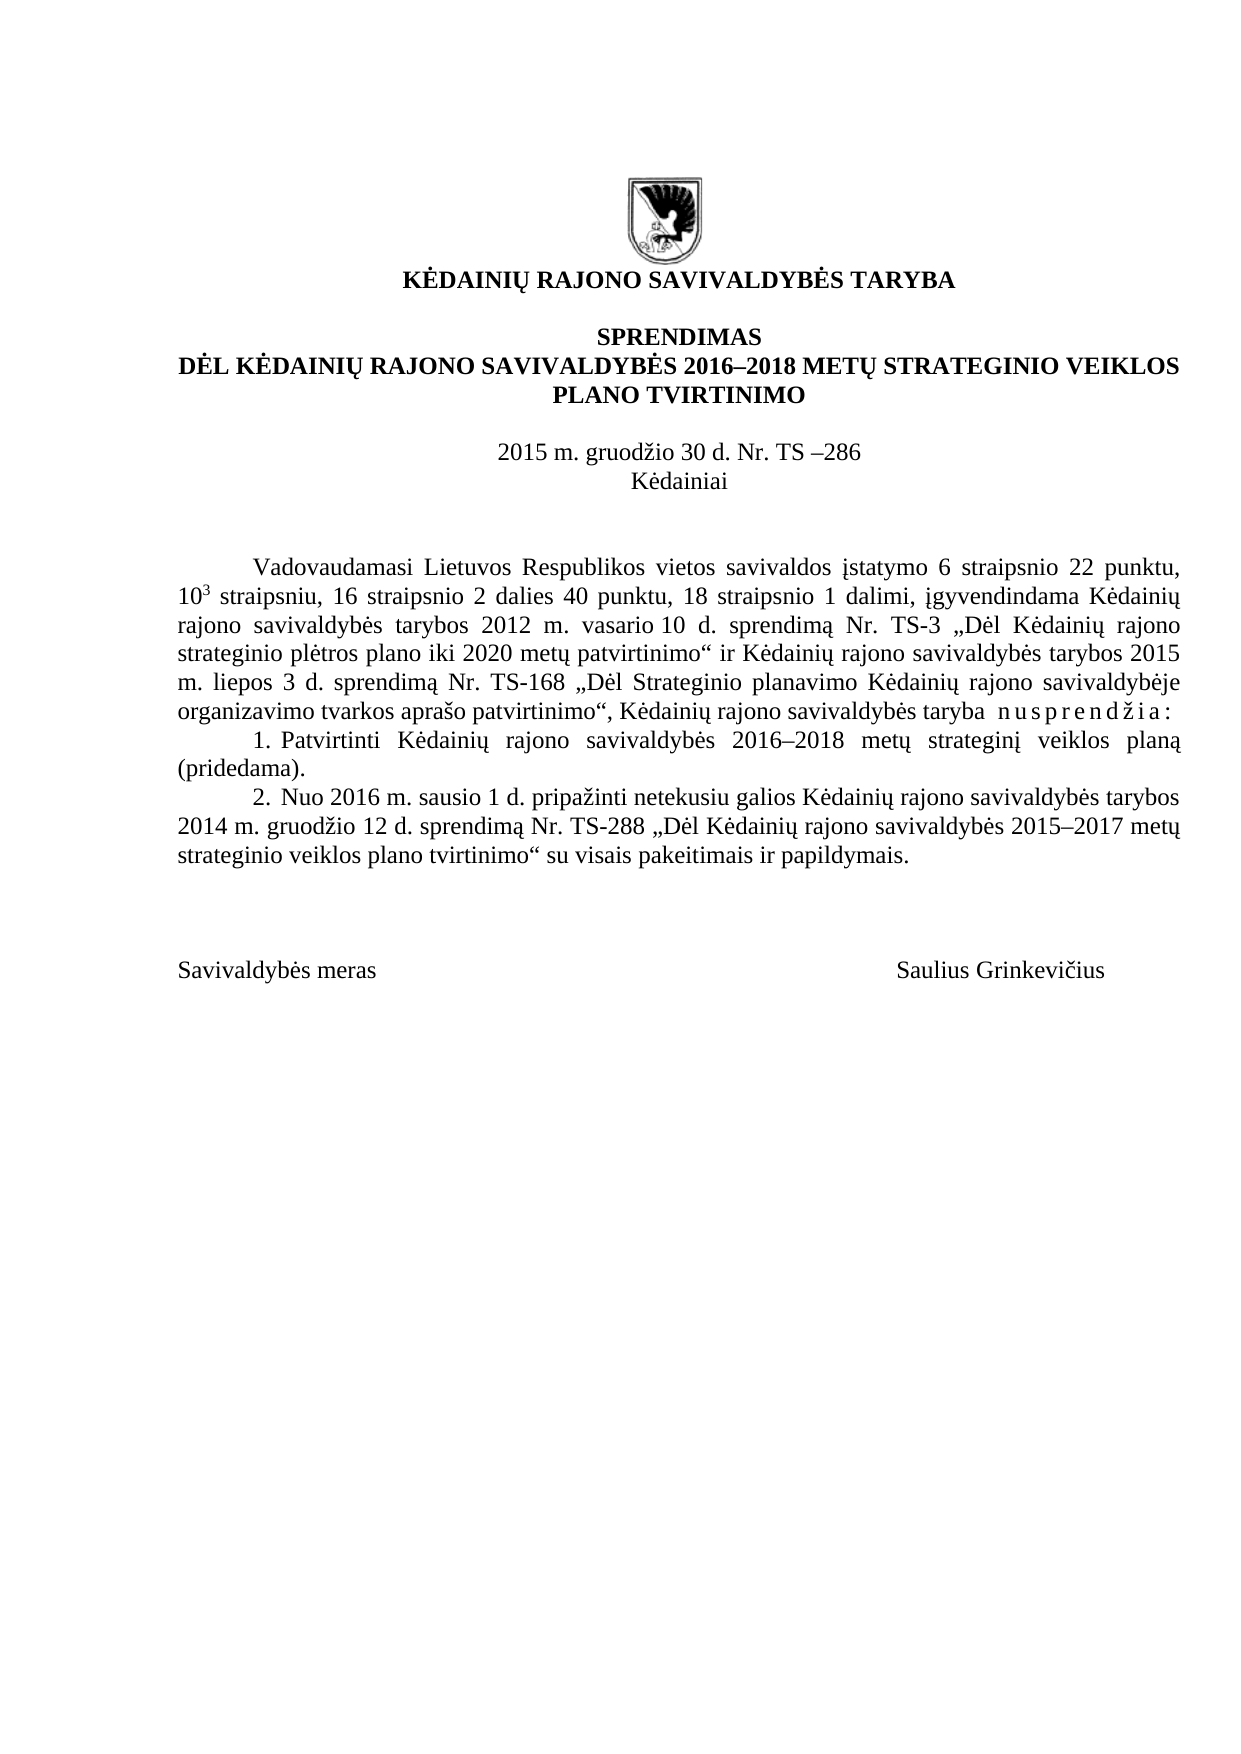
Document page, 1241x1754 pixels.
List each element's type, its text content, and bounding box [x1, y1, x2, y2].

text Kėdainiai [177, 466, 1181, 495]
text Savivaldybės meras Saulius Grinkevičius [177, 955, 1181, 983]
text KĖDAINIŲ RAJONO SAVIVALDYBĖS TARYBA [177, 265, 1181, 293]
text SPRENDIMAS [177, 322, 1181, 351]
text Vadovaudamasi Lietuvos Respublikos vietos savivaldos įstatymo 6 straipsnio 22 punktu, 103 straipsniu, 16 straipsnio 2 dalies 40 punktu, 18 straipsnio 1 dalimi, įgyvendindama Kėdainių rajono savivaldybės tarybos 2012 m. vasario 10 d. sprendimą Nr. TS-3 „Dėl Kėdainių rajono strateginio plėtros plano iki 2020 metų patvirtinimo“ ir Kėdainių rajono savivaldybės tarybos 2015 m. liepos 3 d. sprendimą Nr. TS-168 „Dėl Strateginio planavimo Kėdainių rajono savivaldybėje organizavimo tvarkos aprašo patvirtinimo“, Kėdainių rajono savivaldybės taryba nusprendžia: [177, 552, 1181, 725]
text 2. Nuo 2016 m. sausio 1 d. pripažinti netekusiu galios Kėdainių rajono savivaldybės tarybos 2014 m. gruodžio 12 d. sprendimą Nr. TS-288 „Dėl Kėdainių rajono savivaldybės 2015–2017 metų strateginio veiklos plano tvirtinimo“ su visais pakeitimais ir papildymais. [177, 782, 1181, 868]
text 1. Patvirtinti Kėdainių rajono savivaldybės 2016–2018 metų strateginį veiklos planą (pridedama). [177, 725, 1181, 782]
text 2015 m. gruodžio 30 d. Nr. TS –286 [177, 437, 1181, 466]
text DĖL KĖDAINIŲ RAJONO SAVIVALDYBĖS 2016–2018 METŲ STRATEGINIO VEIKLOS PLANO TVIRTINIMO [177, 351, 1181, 408]
